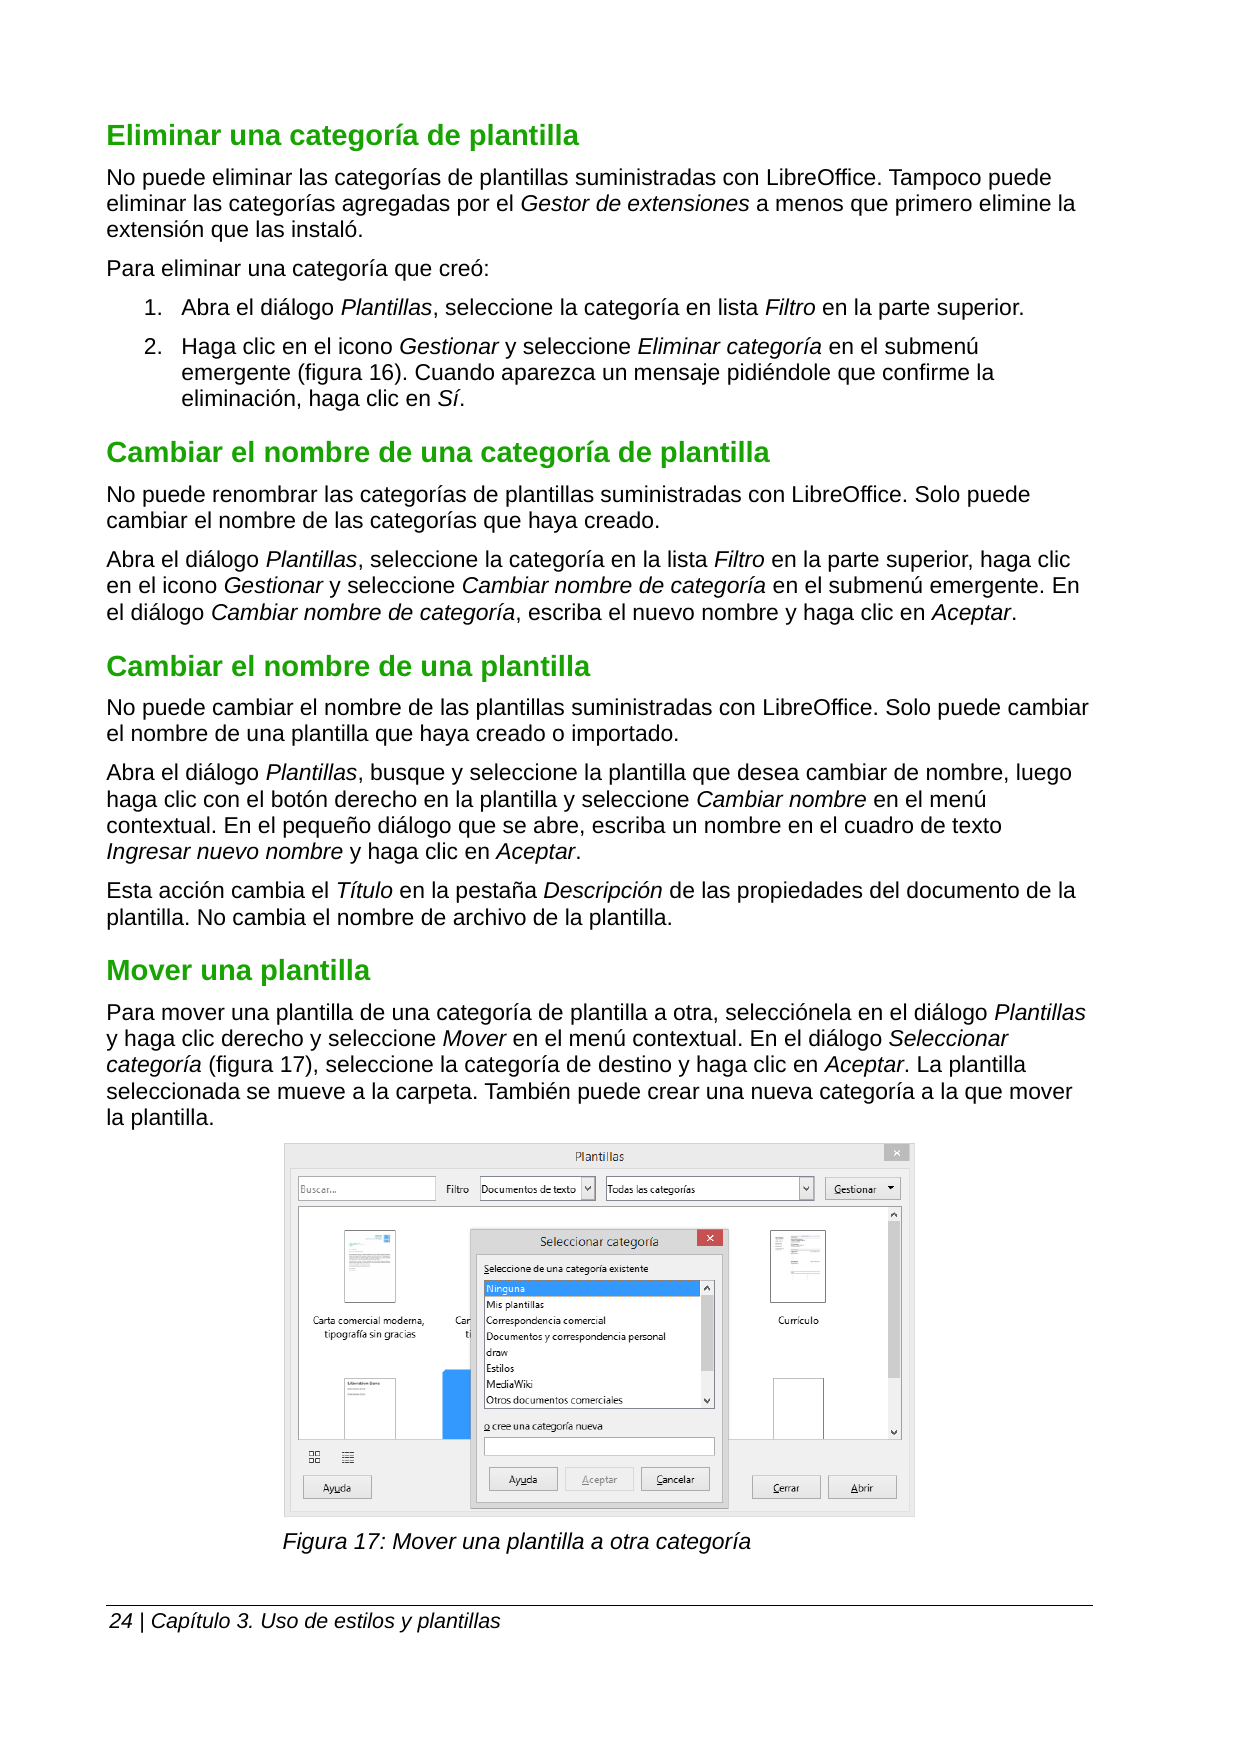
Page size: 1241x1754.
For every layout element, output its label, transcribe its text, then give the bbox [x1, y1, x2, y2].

text Para mover una plantilla de una categoría de plantilla a otra, selecciónela en el diálogo Plantillas y haga clic derecho y seleccione Mover en el menú contextual. En el diálogo Seleccionar categoría (figura 17), seleccione la categoría de destino y haga clic en Aceptar. La plantilla seleccionada se mueve a la carpeta. También puede crear una nueva categoría a la que mover la plantilla. [106, 999, 1093, 1131]
list Haga clic en el icono Gestionar y seleccione Eliminar categoría en el submenú emergente (figura 16). Cuando aparezca un mensaje pidiéndole que confirme la eliminación, haga clic en Sí. [144, 333, 1093, 412]
text Abra el diálogo Plantillas, busque y seleccione la plantilla que desea cambiar de nombre, luego haga clic con el botón derecho en la plantilla y seleccione Cambiar nombre en el menú contextual. En el pequeño diálogo que se abre, escriba un nombre en el cuadro de texto Ingresar nuevo nombre y haga clic en Aceptar. [106, 759, 1093, 864]
subtitle Mover una plantilla [106, 953, 1093, 987]
list Abra el diálogo Plantillas, seleccione la categoría en lista Filtro en la parte superior. [144, 294, 1093, 320]
subtitle Cambiar el nombre de una plantilla [106, 649, 1093, 682]
text Para eliminar una categoría que creó: [106, 255, 1093, 281]
text Figura 17: Mover una plantilla a otra categoría [282, 1528, 916, 1554]
text No puede renombrar las categorías de plantillas suministradas con LibreOffice. Solo puede cambiar el nombre de las categorías que haya creado. [106, 481, 1093, 533]
subtitle Eliminar una categoría de plantilla [106, 118, 1093, 152]
text Abra el diálogo Plantillas, seleccione la categoría en la lista Filtro en la parte superior, haga clic en el icono Gestionar y seleccione Cambiar nombre de categoría en el submenú emergente. En el diálogo Cambiar nombre de categoría, escriba el nuevo nombre y haga clic en Aceptar. [106, 546, 1093, 625]
text No puede cambiar el nombre de las plantillas suministradas con LibreOffice. Solo puede cambiar el nombre de una plantilla que haya creado o importado. [106, 694, 1093, 747]
text No puede eliminar las categorías de plantillas suministradas con LibreOffice. Tampoco puede eliminar las categorías agregadas por el Gestor de extensiones a menos que primero elimine la extensión que las instaló. [106, 163, 1093, 242]
text Esta acción cambia el Título en la pestaña Descripción de las propiedades del documento de la plantilla. No cambia el nombre de archivo de la plantilla. [106, 877, 1093, 930]
picture [284, 1143, 915, 1517]
subtitle Cambiar el nombre de una categoría de plantilla [106, 435, 1093, 469]
